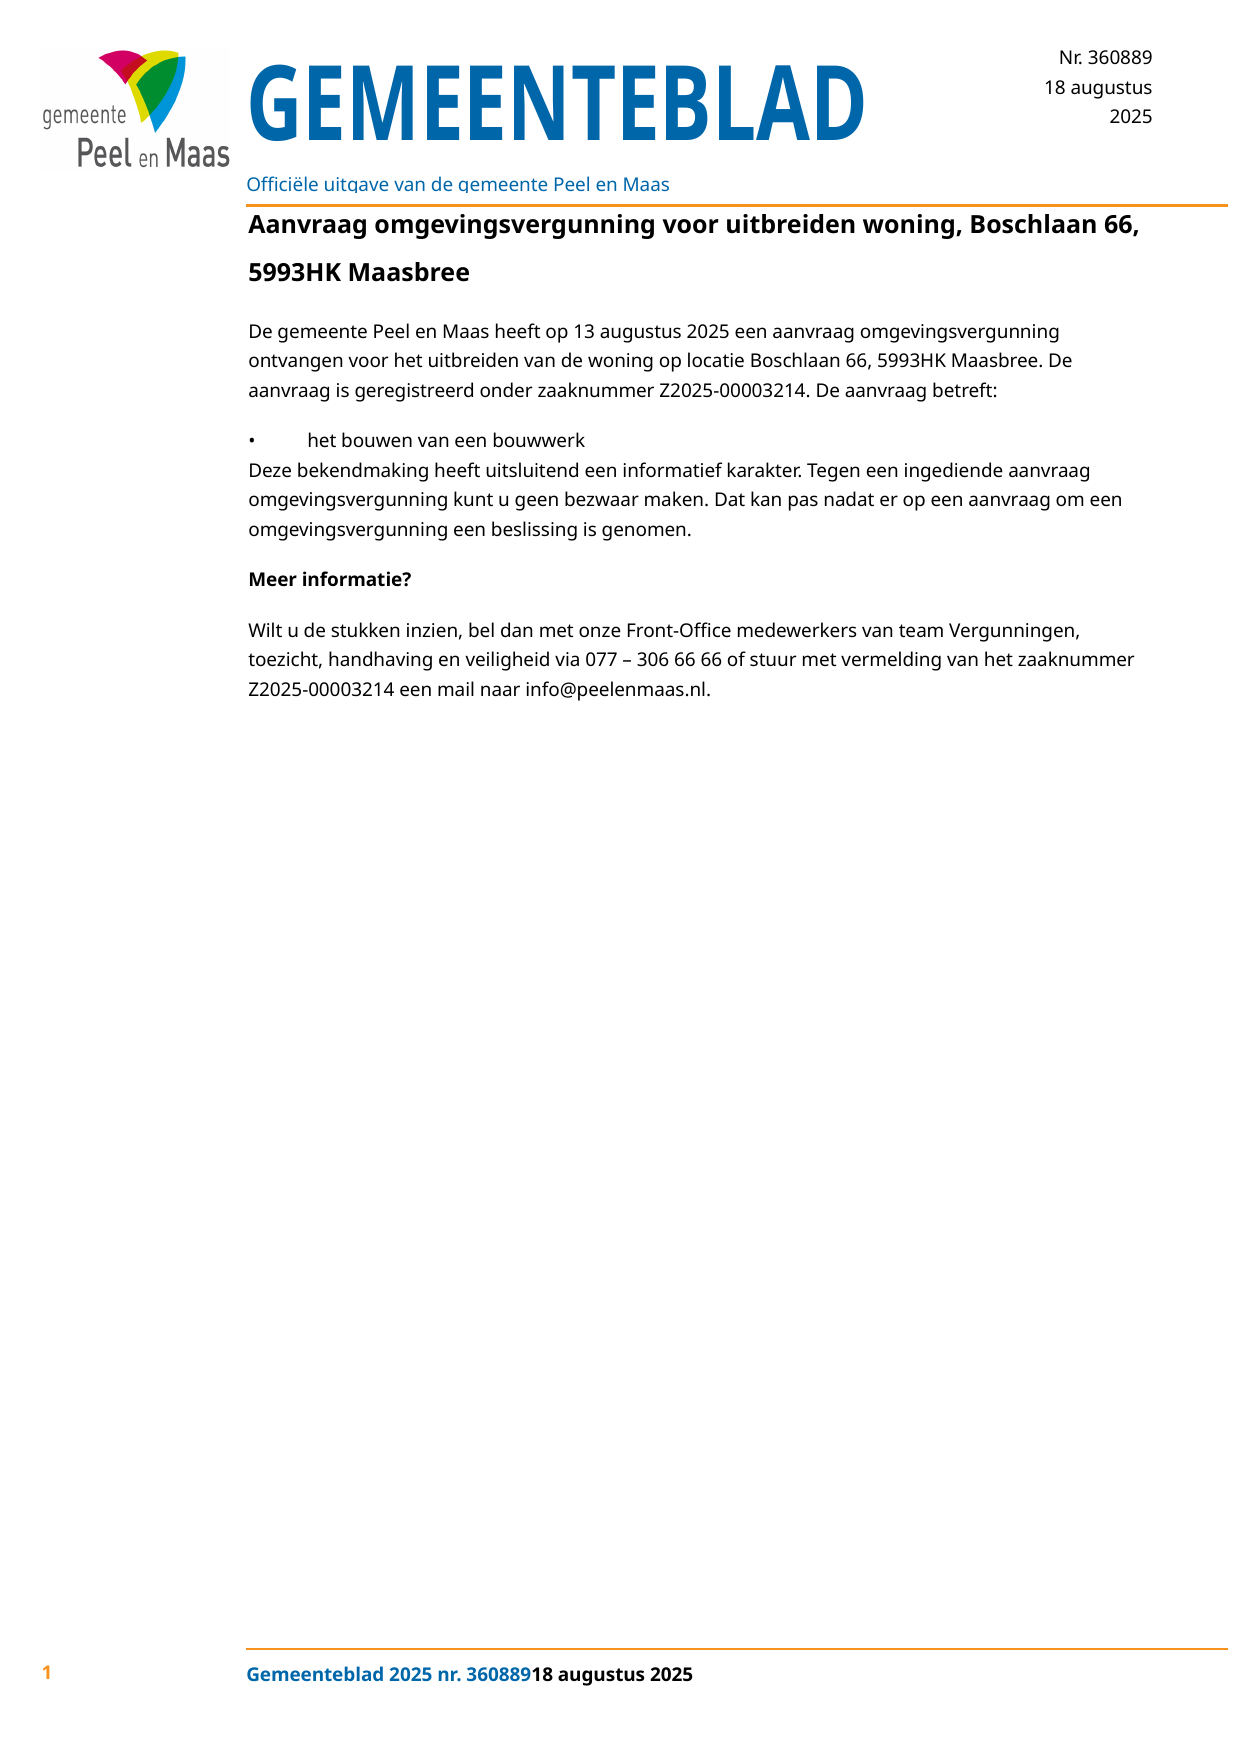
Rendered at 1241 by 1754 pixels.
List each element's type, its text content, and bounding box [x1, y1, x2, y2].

text Meer informatie? [248, 567, 1152, 592]
text Aanvraag omgevingsvergunning voor uitbreiden woning, Boschlaan 66, 5993HK Maasbree [248, 207, 1152, 288]
text De gemeente Peel en Maas heeft op 13 augustus 2025 een aanvraag omgevingsvergunning ontvangen voor het uitbreiden van de woning op locatie Boschlaan 66, 5993HK Maasbree. De aanvraag is geregistreerd onder zaaknummer Z2025-00003214. De aanvraag betreft: [248, 318, 1152, 403]
list het bouwen van een bouwwerk [248, 427, 1152, 453]
text Deze bekendmaking heeft uitsluitend een informatief karakter. Tegen een ingediende aanvraag omgevingsvergunning kunt u geen bezwaar maken. Dat kan pas nadat er op een aanvraag om een omgevingsvergunning een beslissing is genomen. [248, 457, 1152, 542]
picture [41, 47, 231, 172]
text Wilt u de stukken inzien, bel dan met onze Front-Office medewerkers van team Vergunningen, toezicht, handhaving en veiligheid via 077 – 306 66 66 of stuur met vermelding van het zaaknummer Z2025-00003214 een mail naar info@peelenmaas.nl. [248, 617, 1152, 702]
